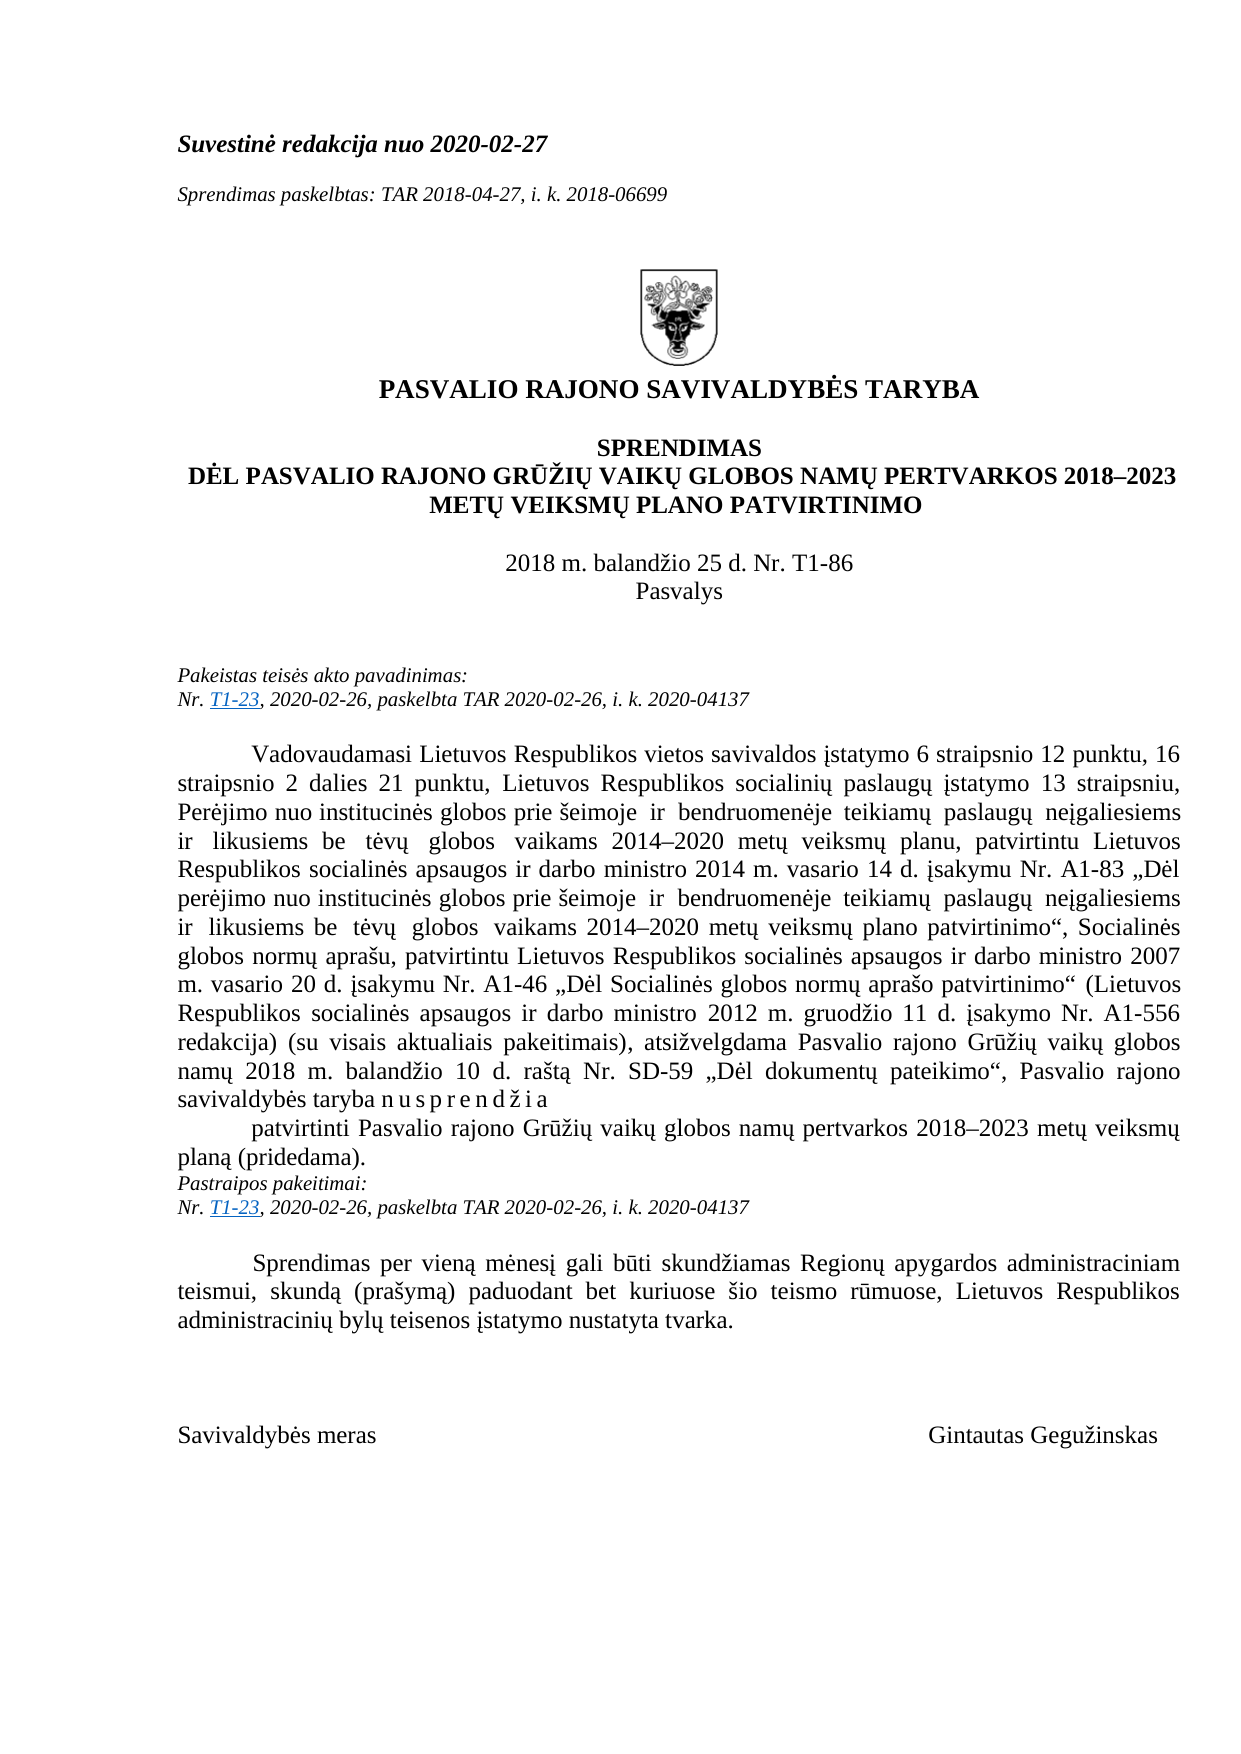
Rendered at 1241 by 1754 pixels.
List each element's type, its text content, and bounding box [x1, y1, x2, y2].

text Sprendimas per vieną mėnesį gali būti skundžiamas Regionų apygardos administraciniam teismui, skundą (prašymą) paduodant bet kuriuose šio teismo rūmuose, Lietuvos Respublikos administracinių bylų teisenos įstatymo nustatyta tvarka. [177, 1248, 1181, 1334]
text 2018 m. balandžio 25 d. Nr. T1-86 [177, 548, 1181, 576]
text Savivaldybės meras Gintautas Gegužinskas [177, 1420, 1181, 1449]
text Pakeistas teisės akto pavadinimas: [177, 663, 1181, 687]
text Sprendimas paskelbtas: TAR 2018-04-27, i. k. 2018-06699 [177, 182, 1181, 206]
text patvirtinti Pasvalio rajono Grūžių vaikų globos namų pertvarkos 2018–2023 metų veiksmų planą (pridedama). [177, 1113, 1181, 1171]
text Pasvalys [177, 576, 1181, 605]
text SPRENDIMAS [177, 433, 1181, 461]
text Suvestinė redakcija nuo 2020-02-27 [177, 129, 1181, 158]
text Dėl Pasvalio rajono Grūžių vaikų globos namų pertvarkos 2018–2023 metų veiksmų plano patvirtinimo [177, 461, 1181, 519]
text Pastraipos pakeitimai: [177, 1171, 1181, 1195]
text Pasvalio rajono savivaldybės taryba [177, 373, 1181, 404]
text Nr. T1-23, 2020-02-26, paskelbta TAR 2020-02-26, i. k. 2020-04137 [177, 1195, 1181, 1219]
text Vadovaudamasi Lietuvos Respublikos vietos savivaldos įstatymo 6 straipsnio 12 punktu, 16 straipsnio 2 dalies 21 punktu, Lietuvos Respublikos socialinių paslaugų įstatymo 13 straipsniu, Perėjimo nuo institucinės globos prie šeimoje ir bendruomenėje teikiamų paslaugų neįgaliesiems ir likusiems be tėvų globos vaikams 2014–2020 metų veiksmų planu, patvirtintu Lietuvos Respublikos socialinės apsaugos ir darbo ministro 2014 m. vasario 14 d. įsakymu Nr. A1-83 „Dėl perėjimo nuo institucinės globos prie šeimoje ir bendruomenėje teikiamų paslaugų neįgaliesiems ir likusiems be tėvų globos vaikams 2014–2020 metų veiksmų plano patvirtinimo“, Socialinės globos normų aprašu, patvirtintu Lietuvos Respublikos socialinės apsaugos ir darbo ministro 2007 m. vasario 20 d. įsakymu Nr. A1-46 „Dėl Socialinės globos normų aprašo patvirtinimo“ (Lietuvos Respublikos socialinės apsaugos ir darbo ministro 2012 m. gruodžio 11 d. įsakymo Nr. A1-556 redakcija) (su visais aktualiais pakeitimais), atsižvelgdama Pasvalio rajono Grūžių vaikų globos namų 2018 m. balandžio 10 d. raštą Nr. SD-59 „Dėl dokumentų pateikimo“, Pasvalio rajono savivaldybės taryba nusprendžia [177, 739, 1181, 1113]
text Nr. T1-23, 2020-02-26, paskelbta TAR 2020-02-26, i. k. 2020-04137 [177, 687, 1181, 711]
